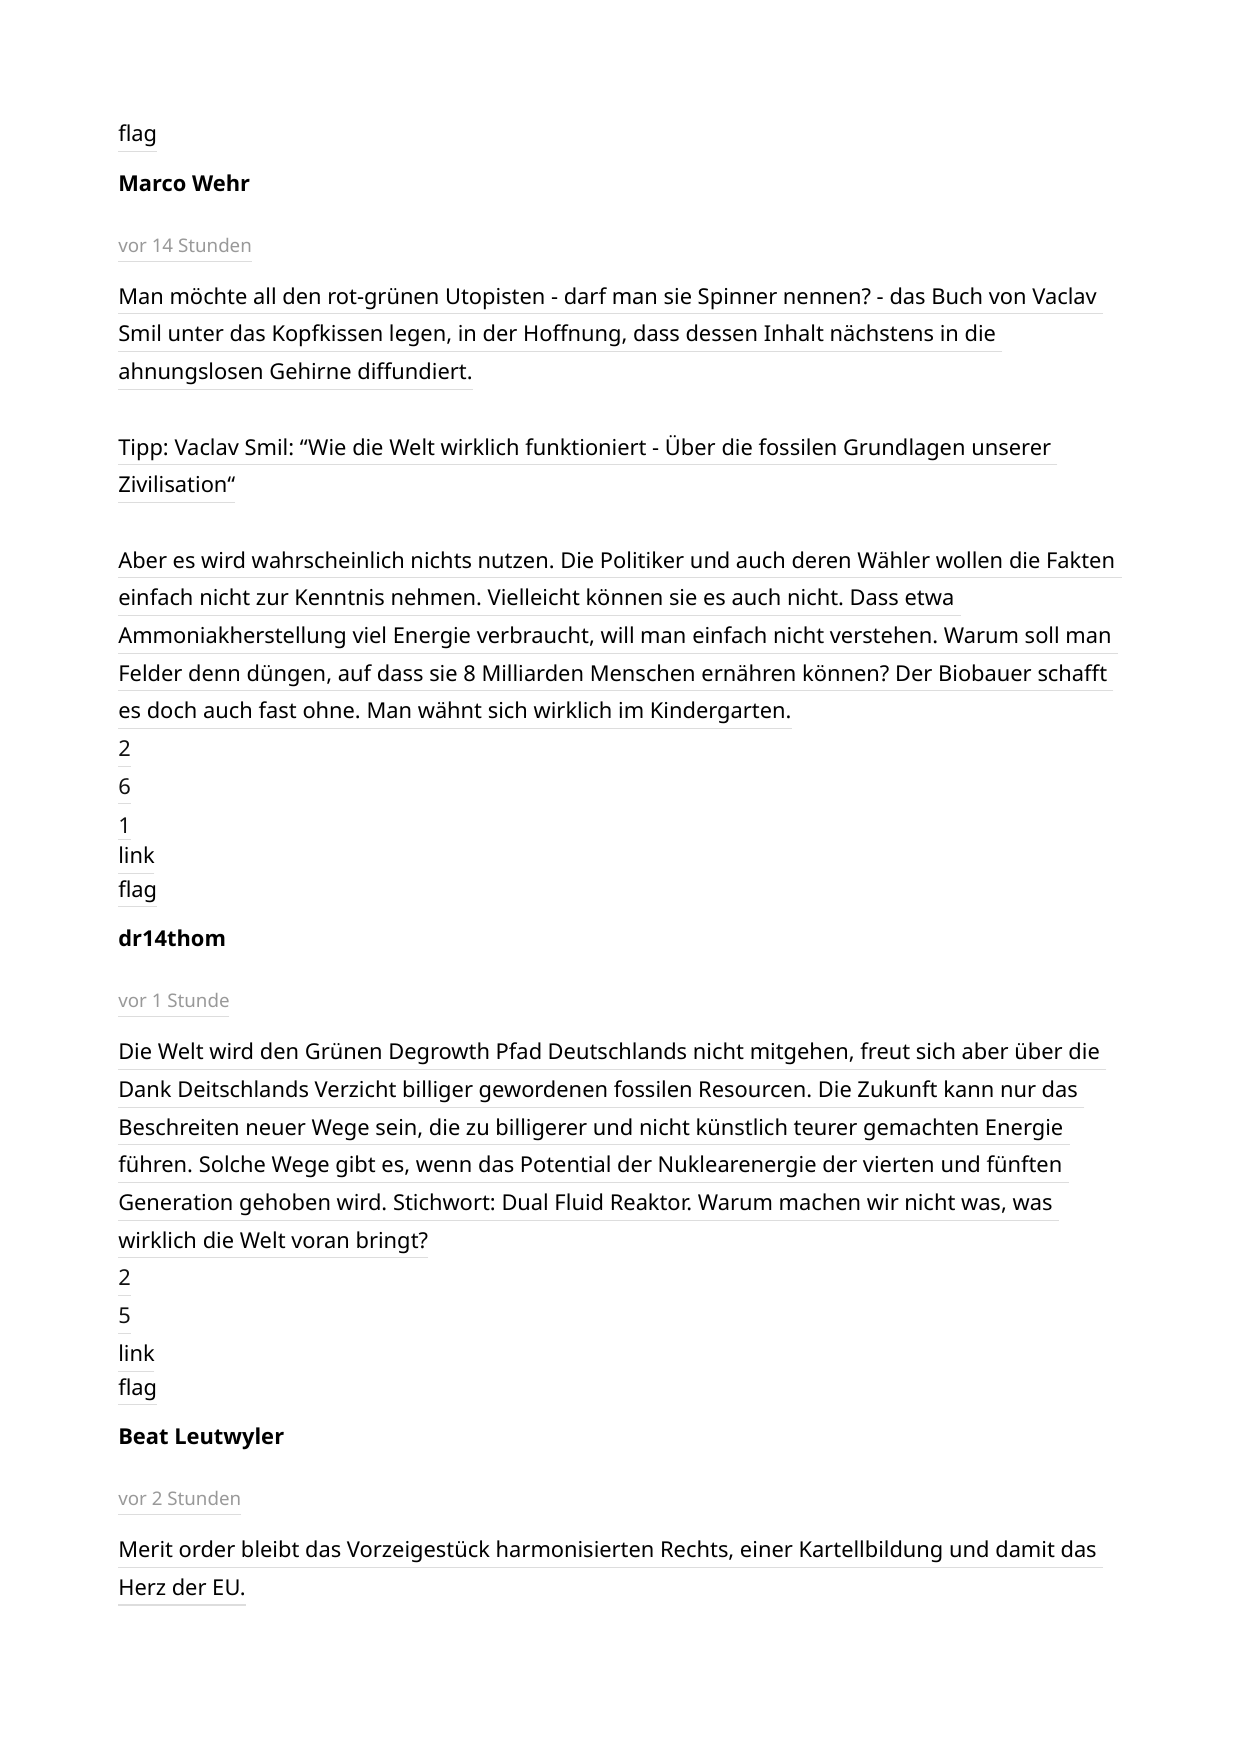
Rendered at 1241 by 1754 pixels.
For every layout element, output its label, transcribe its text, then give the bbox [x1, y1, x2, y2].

text 5 [118, 1300, 1122, 1334]
text flag [118, 118, 1122, 152]
text vor 14 Stunden [118, 232, 1117, 262]
text link [118, 1338, 1122, 1372]
text Beat Leutwyler [118, 1421, 1122, 1451]
text vor 2 Stunden [118, 1486, 1117, 1515]
text vor 1 Stunde [118, 988, 1117, 1017]
text Merit order bleibt das Vorzeigestück harmonisierten Rechts, einer Kartellbildung und damit das Herz der EU. [118, 1534, 1122, 1606]
text Die Welt wird den Grünen Degrowth Pfad Deutschlands nicht mitgehen, freut sich aber über die Dank Deitschlands Verzicht billiger gewordenen fossilen Resourcen. Die Zukunft kann nur das Beschreiten neuer Wege sein, die zu billigerer und nicht künstlich teurer gemachten Energie führen. Solche Wege gibt es, wenn das Potential der Nuklearenergie der vierten und fünften Generation gehoben wird. Stichwort: Dual Fluid Reaktor. Warum machen wir nicht was, was wirklich die Welt voran bringt? [118, 1036, 1122, 1258]
text Marco Wehr [118, 167, 1122, 197]
text flag [118, 874, 1122, 907]
text 1 [118, 808, 1122, 840]
text 2 [118, 733, 1122, 767]
text einfach nicht zur Kenntnis nehmen. Vielleicht können sie es auch nicht. Dass etwa Ammoniakherstellung viel Energie verbraucht, will man einfach nicht verstehen. Warum soll man Felder denn düngen, auf dass sie 8 Milliarden Menschen ernähren können? Der Biobauer schafft es doch auch fast ohne. Man wähnt sich wirklich im Kindergarten. [118, 578, 1122, 729]
text Man möchte all den rot-grünen Utopisten - darf man sie Spinner nennen? - das Buch von Vaclav Smil unter das Kopfkissen legen, in der Hoffnung, dass dessen Inhalt nächstens in die ahnungslosen Gehirne diffundiert. Tipp: Vaclav Smil: “Wie die Welt wirklich funktioniert - Über die fossilen Grundlagen unserer Zivilisation“ Aber es wird wahrscheinlich nichts nutzen. Die Politiker und auch deren Wähler wollen die Fakten [118, 281, 1122, 577]
text 6 [118, 771, 1122, 804]
text flag [118, 1372, 1122, 1405]
text dr14thom [118, 923, 1122, 953]
text link [118, 840, 1122, 874]
text 2 [118, 1262, 1122, 1296]
